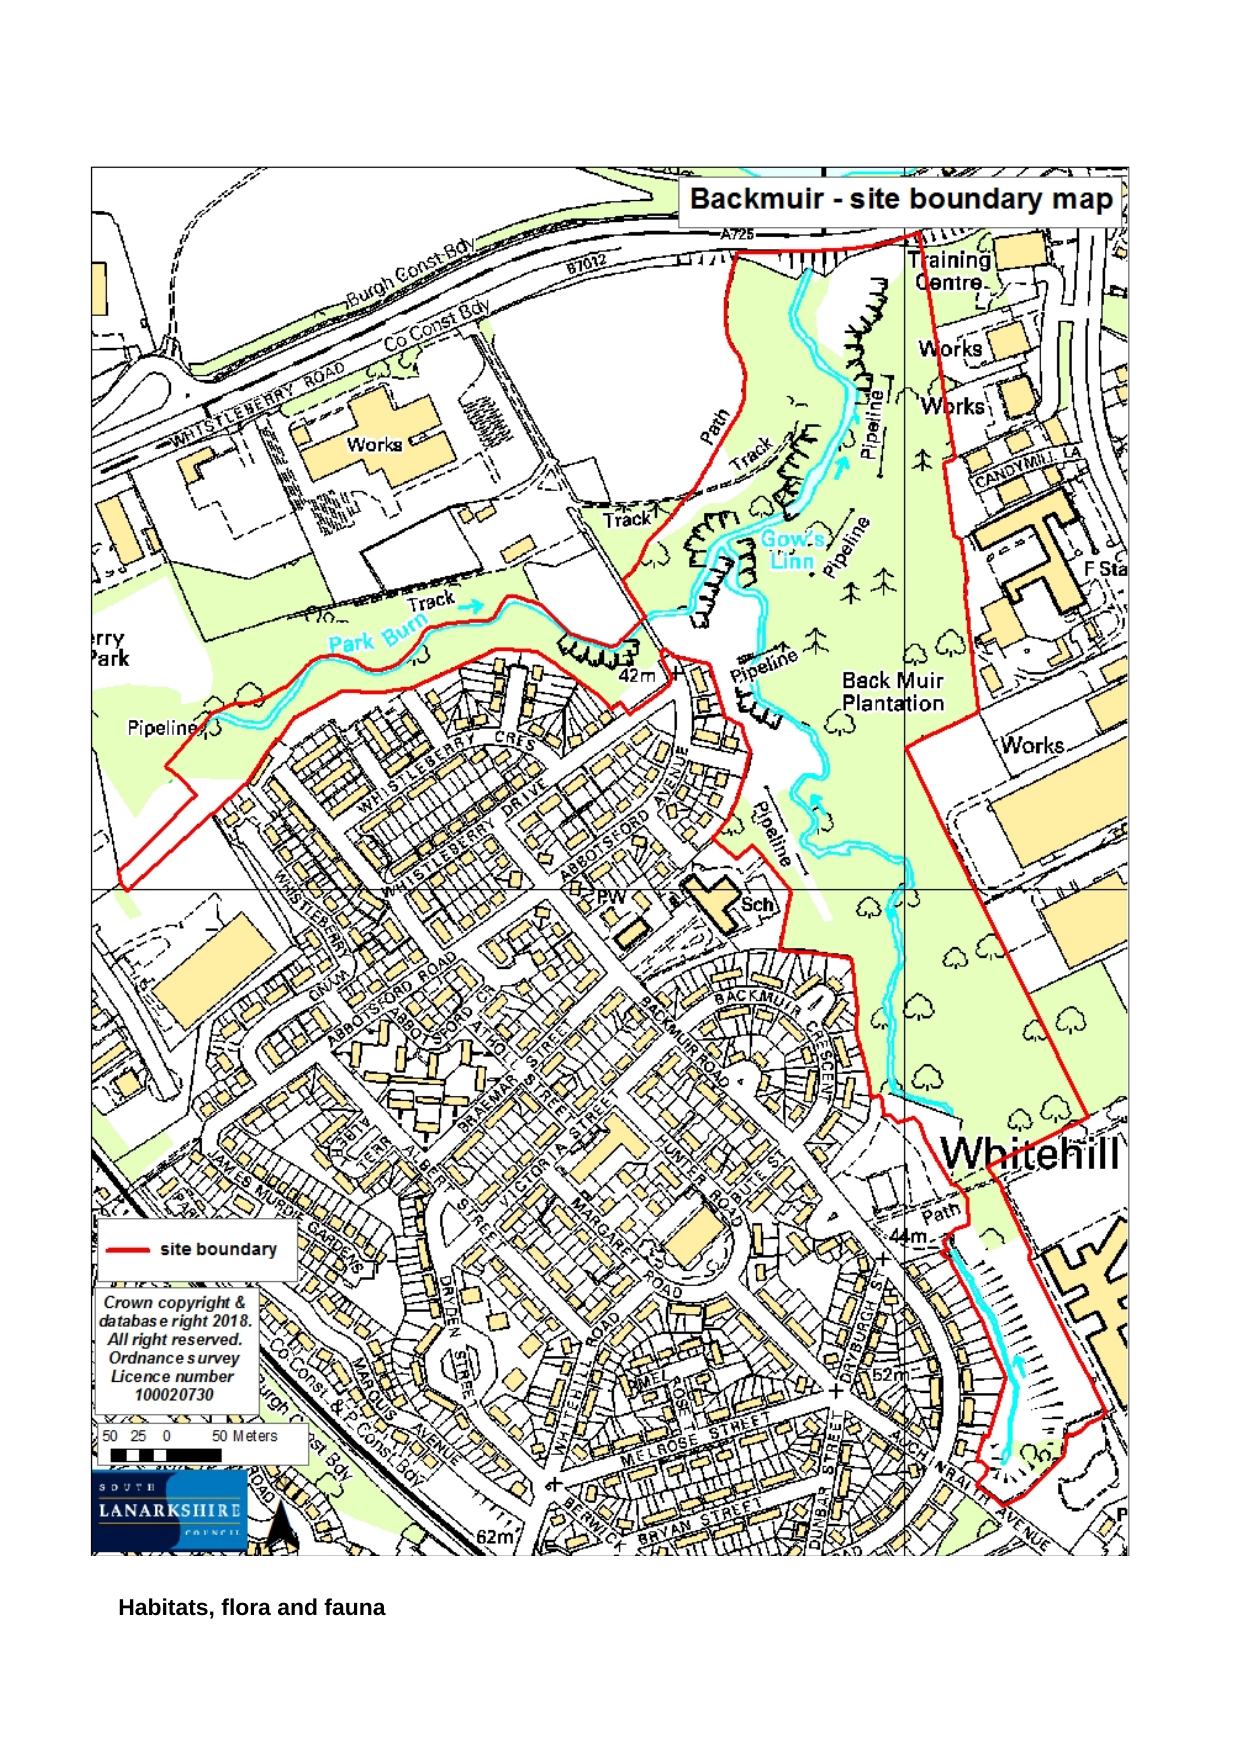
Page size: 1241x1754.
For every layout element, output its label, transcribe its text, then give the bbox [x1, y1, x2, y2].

text Habitats, flora and fauna [118, 1594, 1122, 1620]
